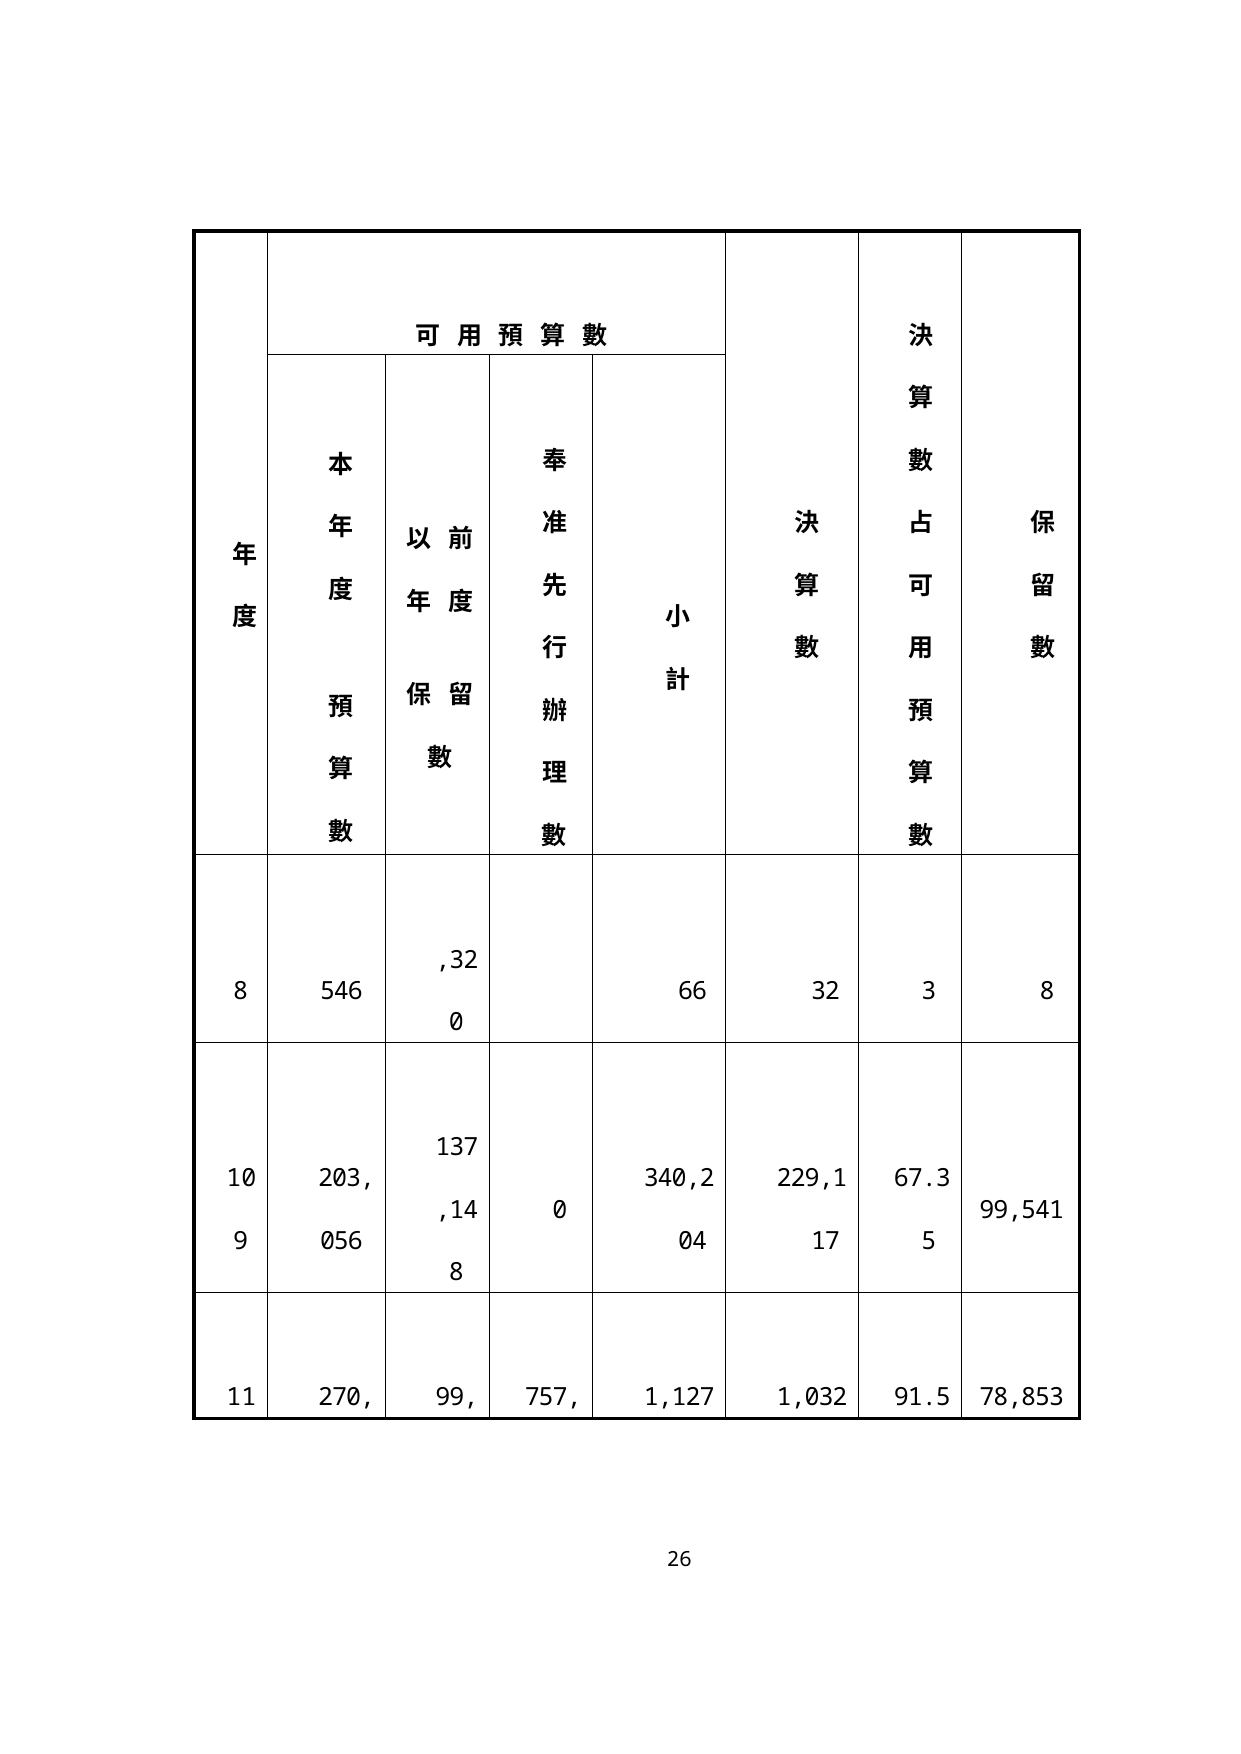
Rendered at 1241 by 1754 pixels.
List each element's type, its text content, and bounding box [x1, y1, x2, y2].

table_cell 340,204 [593, 1043, 725, 1292]
table_cell 66 [593, 855, 725, 1042]
table_cell 757, [490, 1293, 592, 1417]
table_cell 546 [268, 855, 385, 1042]
table_cell 99,541 [962, 1043, 1078, 1292]
table_cell 11 [196, 1293, 267, 1417]
table_header 決算數占可用預算數比率 [859, 233, 961, 854]
table_header 保留數 [962, 233, 1078, 854]
table_cell 8 [196, 855, 267, 1042]
table_cell 229,117 [726, 1043, 858, 1292]
table_cell 91.5 [859, 1293, 961, 1417]
table_cell 99, [386, 1293, 489, 1417]
table_header 可用預算數 [268, 233, 725, 354]
table_cell 奉准先行辦理數 [490, 355, 592, 854]
table_header 年度 [196, 233, 267, 854]
table_cell 小計 [593, 355, 725, 854]
table_cell 137,148 [386, 1043, 489, 1292]
table_cell 270, [268, 1293, 385, 1417]
table_cell 109 [196, 1043, 267, 1292]
table_cell 3 [859, 855, 961, 1042]
table_cell 78,853 [962, 1293, 1078, 1417]
table_cell 0 [490, 1043, 592, 1292]
table_cell 1,032 [726, 1293, 858, 1417]
table_cell [490, 855, 592, 1042]
table_cell 以前年度 保留數 [386, 355, 489, 854]
table_cell 32 [726, 855, 858, 1042]
table_cell 203,056 [268, 1043, 385, 1292]
table_cell 1,127 [593, 1293, 725, 1417]
table_cell 67.35 [859, 1043, 961, 1292]
table_header 決算數 [726, 233, 858, 854]
table_cell 8 [962, 855, 1078, 1042]
table_cell ,320 [386, 855, 489, 1042]
table_cell 本年度 預算數 [268, 355, 385, 854]
